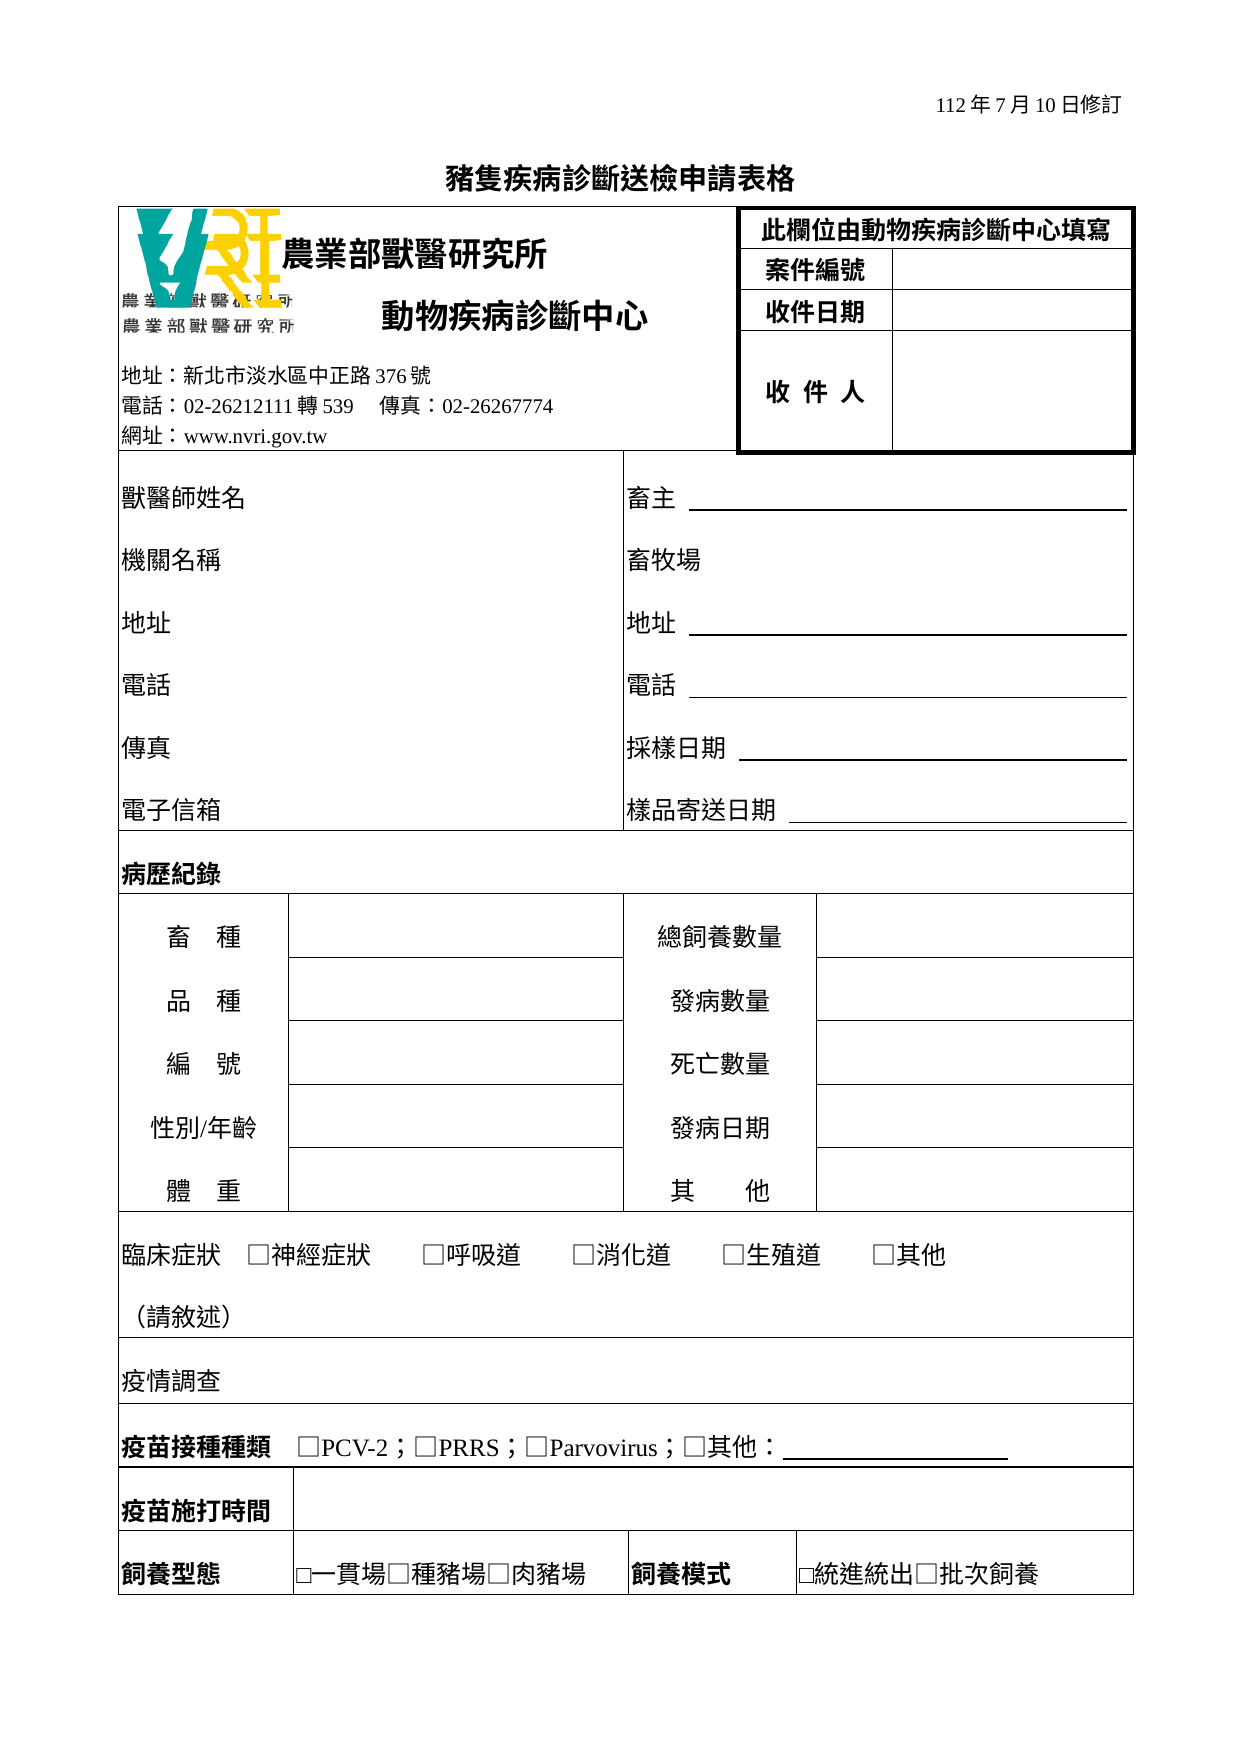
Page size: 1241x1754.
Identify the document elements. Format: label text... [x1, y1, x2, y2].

table_cell [817, 1085, 1133, 1147]
table_cell [289, 958, 623, 1020]
table_cell 總飼養數量 [624, 894, 816, 957]
table_cell [817, 894, 1133, 957]
table_cell □統進統出□批次飼養 [797, 1531, 1133, 1593]
table_cell 發病數量 [624, 957, 816, 1020]
table_cell 病歷紀錄 [119, 831, 1133, 893]
table_cell [817, 1148, 1133, 1211]
table_cell 編 號 [119, 1020, 288, 1084]
table_cell 疫苗接種種類 □PCV-2；□PRRS；□Parvovirus；□其他： [119, 1404, 1133, 1466]
table_cell [893, 290, 1131, 330]
table_cell [289, 1021, 623, 1084]
table_cell 農業部獸醫研究所 動物疾病診斷中心 地址：新北市淡水區中正路376號 電話：02-26212111轉539 傳真：02-26267774 網址：www.nvri.gov.tw [119, 207, 736, 450]
table_cell [893, 331, 1131, 450]
text 豬隻疾病診斷送檢申請表格 [118, 135, 1122, 197]
table_cell [294, 1468, 1133, 1530]
table_cell [289, 1148, 623, 1211]
table_cell 此欄位由動物疾病診斷中心填寫 [741, 210, 1131, 248]
table_cell 發病日期 [624, 1084, 816, 1147]
table_cell 收 件 人 [741, 331, 892, 450]
table_cell [289, 894, 623, 957]
table_cell 畜 種 [119, 894, 288, 957]
table_cell 性別/年齡 [119, 1084, 288, 1147]
table_cell 收件日期 [741, 290, 892, 330]
table_cell [817, 958, 1133, 1020]
picture [290, 217, 296, 268]
table_header [118, 197, 1133, 206]
table_cell 畜主 畜牧場 地址 電話 採樣日期 樣品寄送日期 [624, 451, 1133, 829]
table_cell 飼養模式 [629, 1531, 796, 1593]
table_cell [893, 249, 1131, 289]
table_cell 飼養型態 [119, 1531, 293, 1593]
table_cell 疫苗施打時間 [119, 1468, 293, 1530]
table_cell [817, 1021, 1133, 1084]
table_cell 案件編號 [741, 249, 892, 289]
table_cell 獸醫師姓名 機關名稱 地址 電話 傳真 電子信箱 [119, 451, 623, 829]
table_cell 體 重 [119, 1147, 288, 1211]
table_cell □一貫場□種豬場□肉豬場 [294, 1531, 628, 1593]
table_cell 臨床症狀 □神經症狀 □呼吸道 □消化道 □生殖道 □其他 （請敘述） [119, 1212, 1133, 1337]
table_cell 死亡數量 [624, 1020, 816, 1084]
table_cell 其 他 [624, 1147, 816, 1211]
table_cell 品 種 [119, 957, 288, 1020]
table_cell [289, 1085, 623, 1147]
table_cell 疫情調查 [119, 1338, 1133, 1403]
